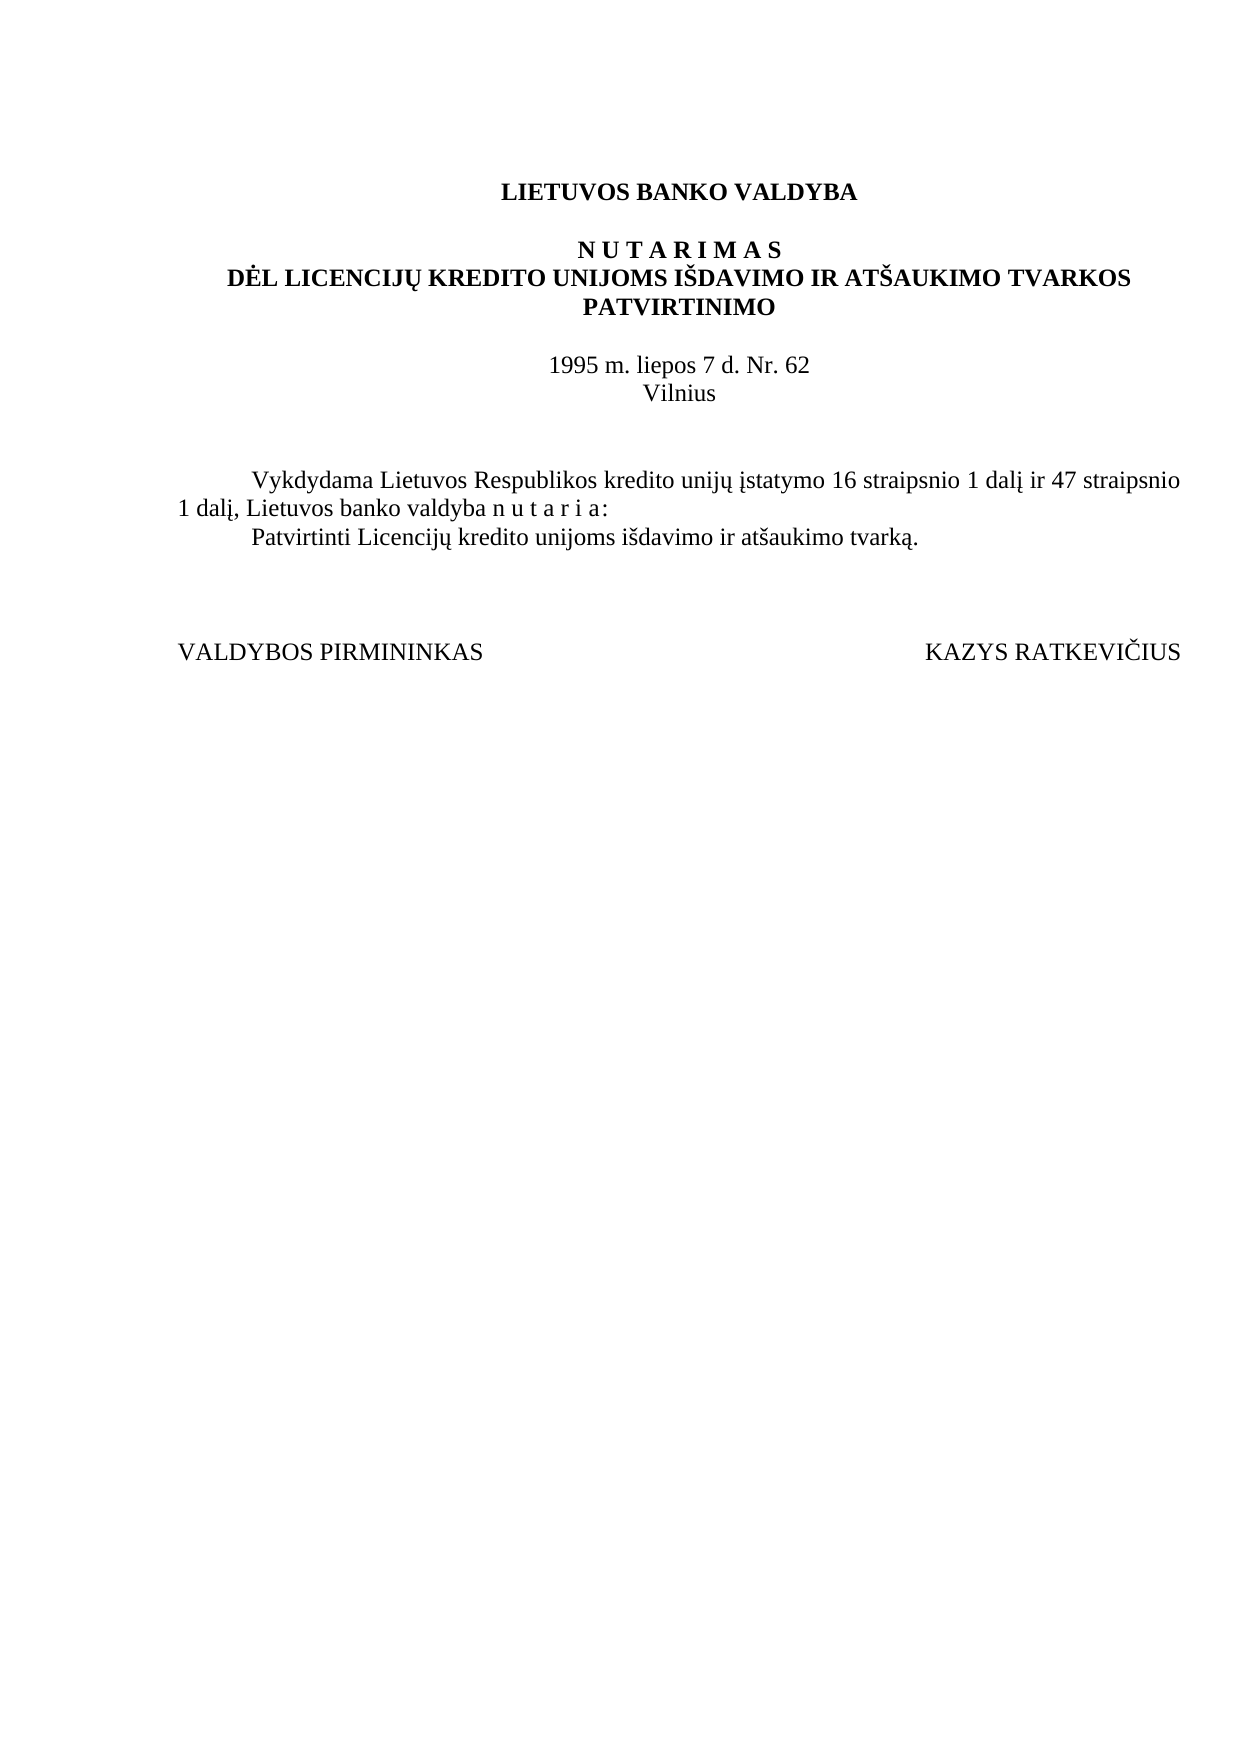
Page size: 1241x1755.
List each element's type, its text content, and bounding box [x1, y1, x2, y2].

text N U T A R I M A S [177, 235, 1181, 263]
text DĖL LICENCIJŲ KREDITO UNIJOMS IŠDAVIMO IR ATŠAUKIMO TVARKOS PATVIRTINIMO [177, 263, 1181, 321]
text 1995 m. liepos 7 d. Nr. 62 [177, 350, 1181, 378]
text LIETUVOS BANKO VALDYBA [177, 177, 1181, 206]
text Vilnius [177, 378, 1181, 407]
text Patvirtinti Licencijų kredito unijoms išdavimo ir atšaukimo tvarką. [177, 522, 1181, 551]
text VALDYBOS PIRMININKAS KAZYS RATKEVIČIUS [177, 637, 1181, 666]
text Vykdydama Lietuvos Respublikos kredito unijų įstatymo 16 straipsnio 1 dalį ir 47 straipsnio 1 dalį, Lietuvos banko valdyba nutaria: [177, 465, 1181, 522]
